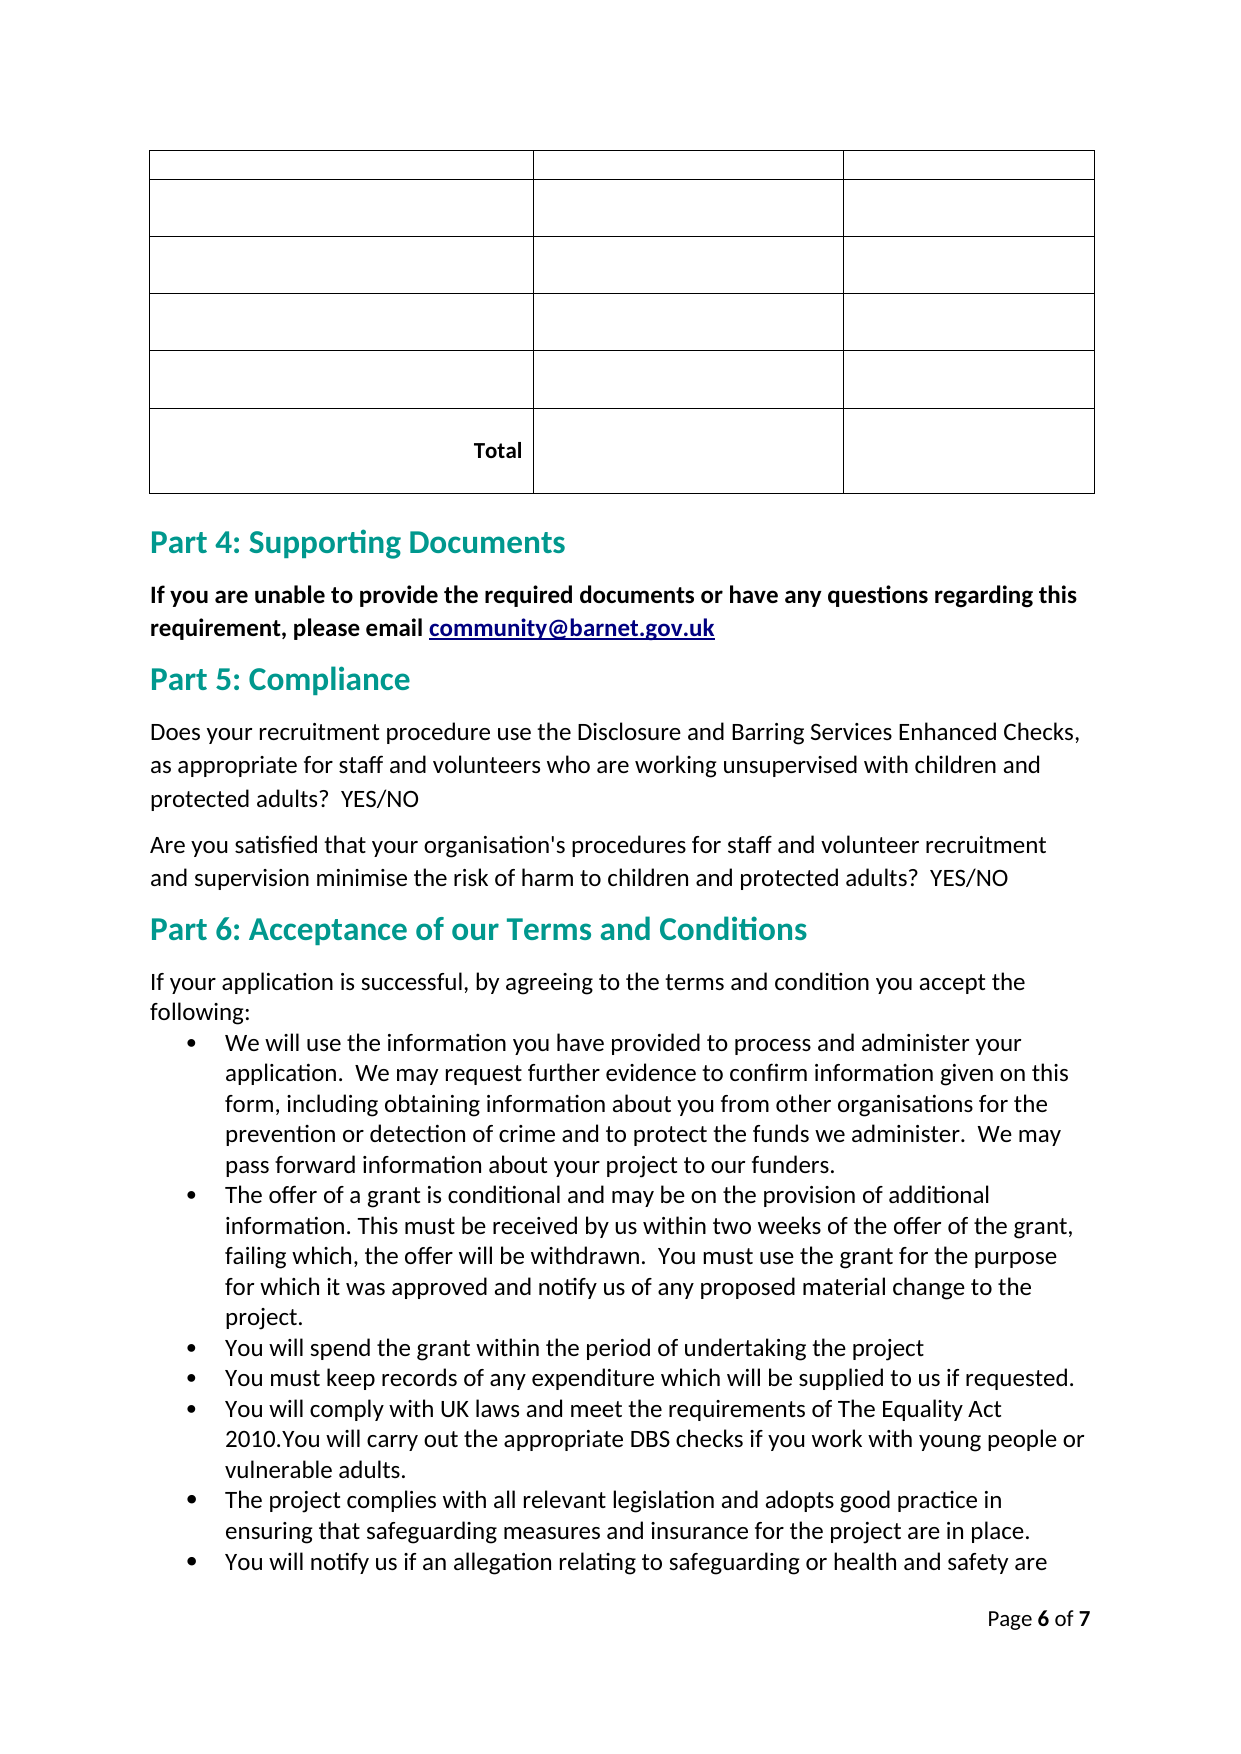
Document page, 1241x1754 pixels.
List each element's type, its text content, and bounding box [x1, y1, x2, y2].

table_cell [150, 151, 533, 179]
table_cell Total [150, 409, 533, 492]
text Does your recruitment procedure use the Disclosure and Barring Services Enhanced Checks, as appropriate for staff and volunteers who are working unsupervised with children and protected adults? YES/NO [150, 716, 1090, 813]
table_cell [534, 151, 843, 179]
table_cell [844, 351, 1094, 407]
table_cell [844, 409, 1094, 492]
text Are you satisfied that your organisation's procedures for staff and volunteer recruitment and supervision minimise the risk of harm to children and protected adults? YES/NO [150, 829, 1090, 893]
text If your application is successful, by agreeing to the terms and condition you accept the following: [150, 966, 1090, 1027]
table_cell [534, 409, 843, 492]
table_cell [844, 151, 1094, 179]
table_cell [150, 180, 533, 236]
list We will use the information you have provided to process and administer your application. We may request further evidence to confirm information given on this form, including obtaining information about you from other organisations for the prevention or detection of crime and to protect the funds we administer. We may pass forward information about your project to our funders. [187, 1027, 1090, 1179]
text Part 5: Compliance [150, 658, 1090, 699]
list The project complies with all relevant legislation and adopts good practice in ensuring that safeguarding measures and insurance for the project are in place. [187, 1484, 1090, 1546]
table_cell [844, 294, 1094, 350]
table_cell [534, 180, 843, 236]
list You will comply with UK laws and meet the requirements of The Equality Act 2010.You will carry out the appropriate DBS checks if you work with young people or vulnerable adults. [187, 1393, 1090, 1484]
table_cell [844, 180, 1094, 236]
list You must keep records of any expenditure which will be supplied to us if requested. [187, 1362, 1090, 1393]
table_cell [534, 237, 843, 293]
list You will spend the grant within the period of undertaking the project [187, 1332, 1090, 1362]
table_cell [150, 294, 533, 350]
table_cell [534, 351, 843, 407]
text Part 6: Acceptance of our Terms and Conditions [150, 908, 1090, 949]
table_cell [844, 237, 1094, 293]
list The offer of a grant is conditional and may be on the provision of additional information. This must be received by us within two weeks of the offer of the grant, failing which, the offer will be withdrawn. You must use the grant for the purpose for which it was approved and notify us of any proposed material change to the project. [187, 1179, 1090, 1332]
list You will notify us if an allegation relating to safeguarding or health and safety are [187, 1546, 1090, 1576]
table_cell [150, 351, 533, 407]
table_cell [534, 294, 843, 350]
table_cell [150, 237, 533, 293]
text Part 4: Supporting Documents [150, 522, 1090, 562]
text If you are unable to provide the required documents or have any questions regarding this requirement, please email community@barnet.gov.uk [150, 579, 1090, 643]
